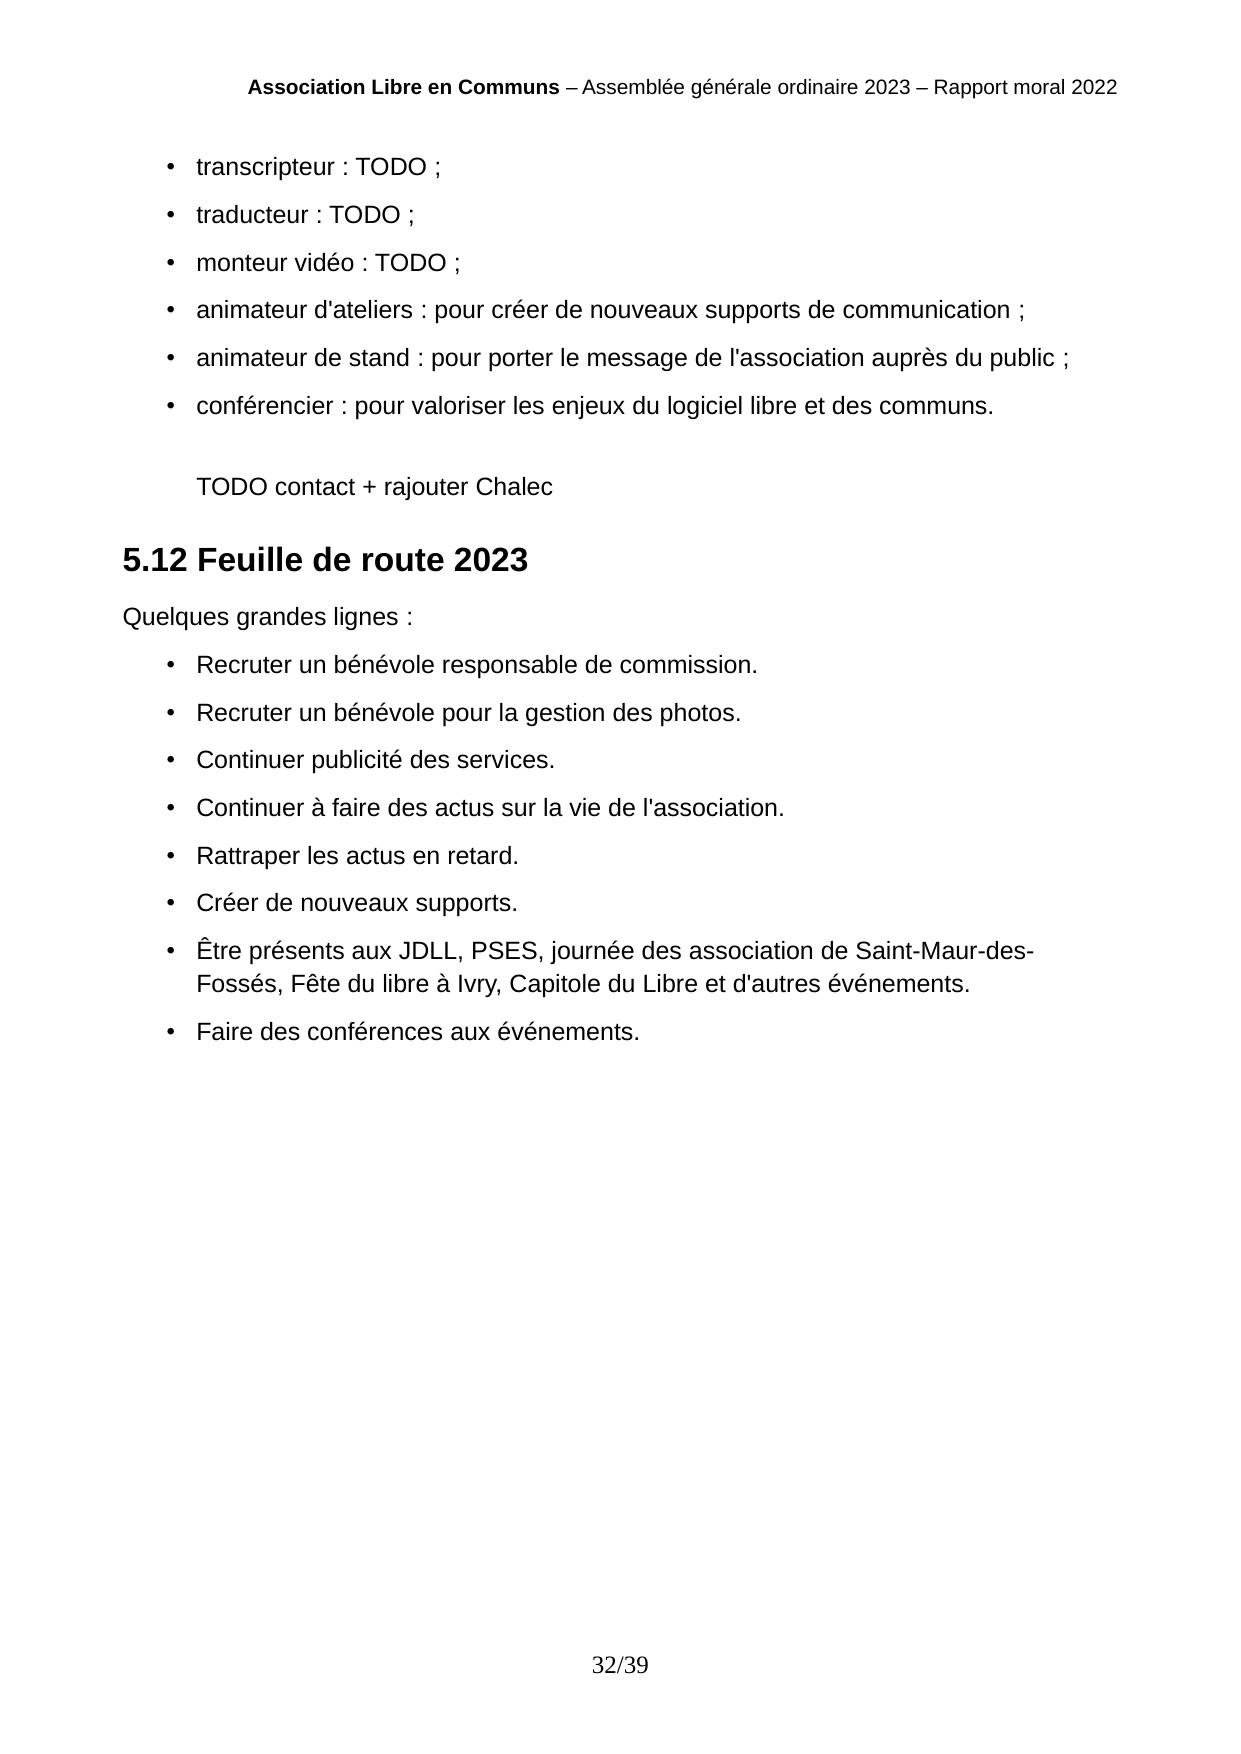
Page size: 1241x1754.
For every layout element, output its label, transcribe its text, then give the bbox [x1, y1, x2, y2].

text Quelques grandes lignes : [122, 602, 1118, 631]
list traducteur : TODO ; [166, 200, 1118, 229]
list Recruter un bénévole pour la gestion des photos. [166, 697, 1118, 726]
list Recruter un bénévole responsable de commission. [166, 650, 1118, 679]
list Rattraper les actus en retard. [166, 841, 1118, 869]
list Créer de nouveaux supports. [166, 888, 1118, 917]
list conférencier : pour valoriser les enjeux du logiciel libre et des communs. [166, 391, 1118, 420]
list Être présents aux JDLL, PSES, journée des association de Saint-Maur-des-Fossés, Fête du libre à Ivry, Capitole du Libre et d'autres événements. [166, 936, 1118, 998]
list transcripteur : TODO ; [166, 152, 1118, 181]
list Continuer publicité des services. [166, 745, 1118, 774]
list Continuer à faire des actus sur la vie de l'association. [166, 793, 1118, 822]
subtitle Feuille de route 2023 [122, 540, 1118, 578]
list Faire des conférences aux événements. [166, 1017, 1118, 1046]
list TODO contact + rajouter Chalec [166, 439, 1118, 500]
list animateur d'ateliers : pour créer de nouveaux supports de communication ; [166, 296, 1118, 324]
list monteur vidéo : TODO ; [166, 248, 1118, 277]
list animateur de stand : pour porter le message de l'association auprès du public ; [166, 343, 1118, 372]
